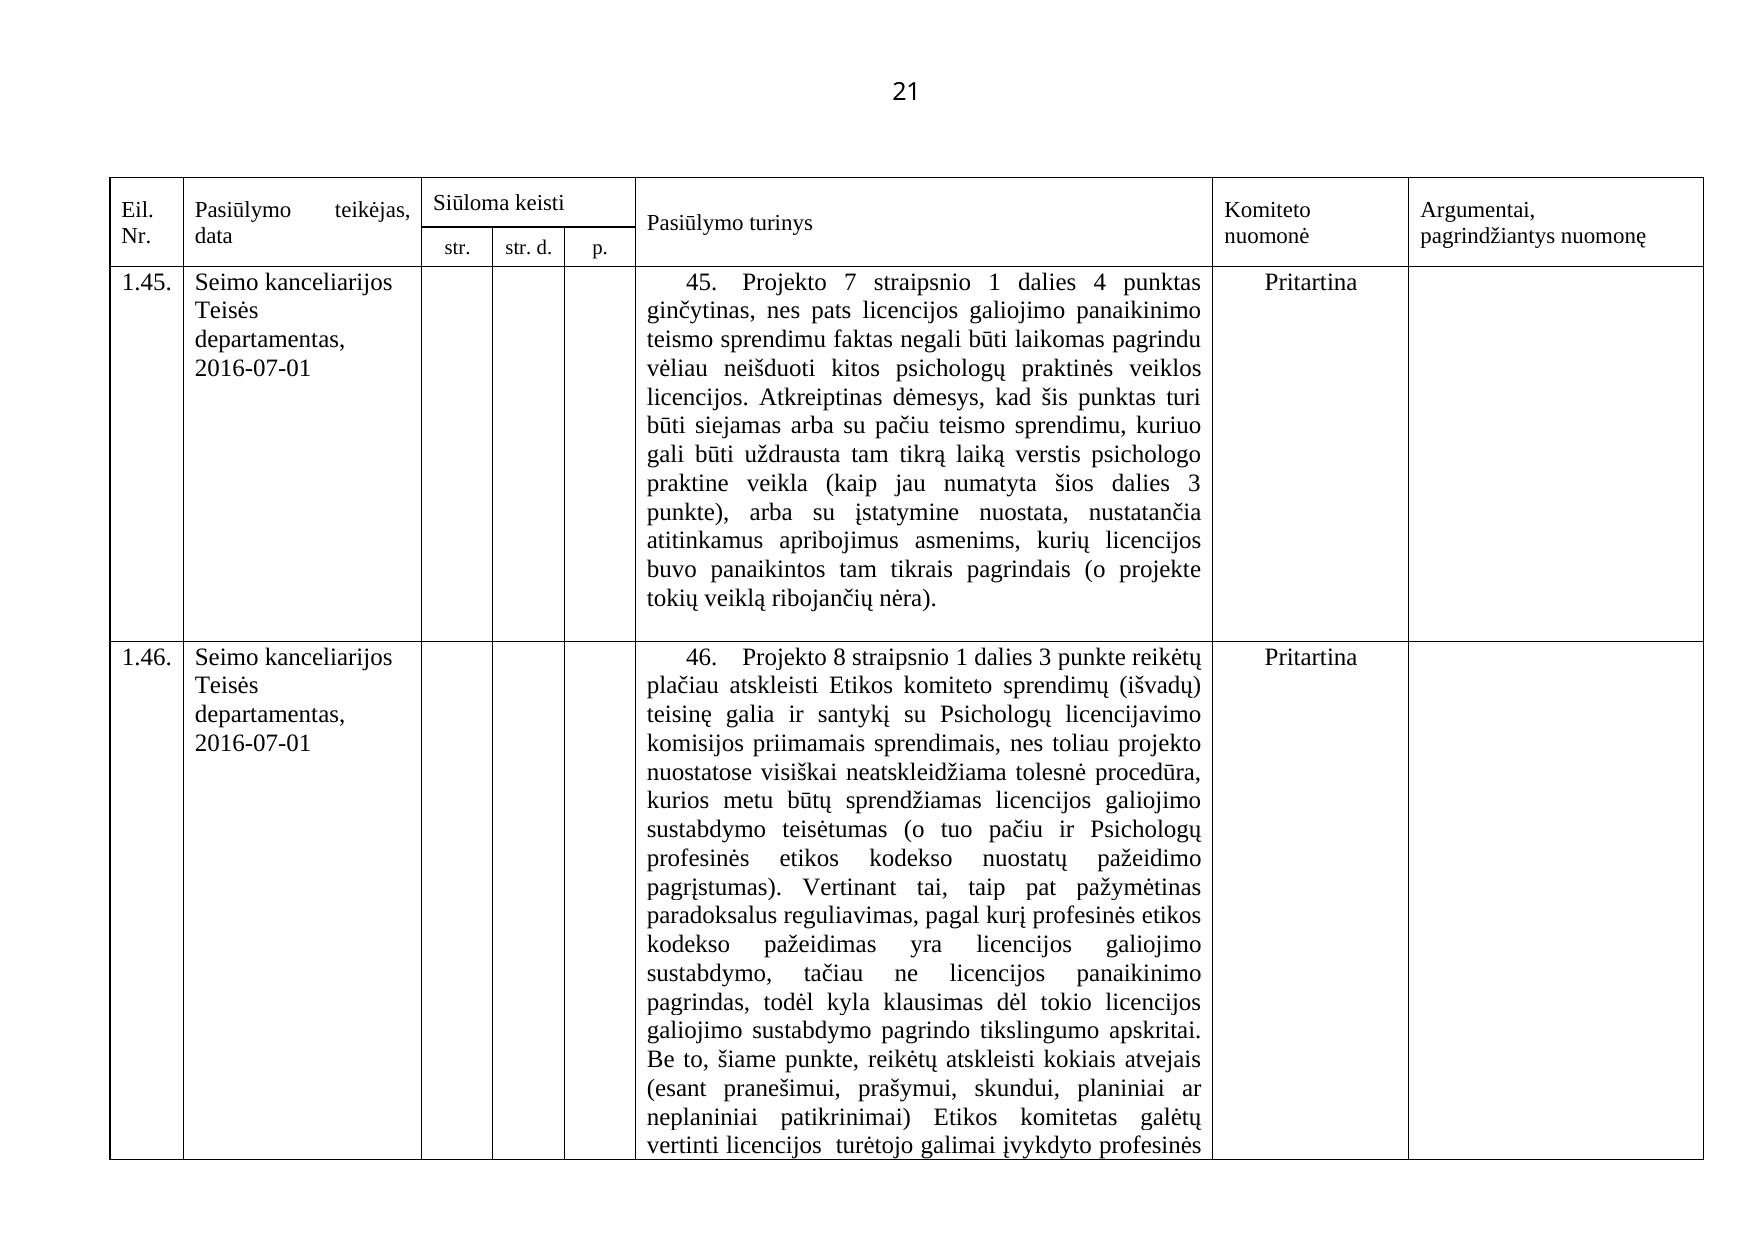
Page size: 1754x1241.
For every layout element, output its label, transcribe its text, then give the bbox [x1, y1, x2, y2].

table_cell [493, 642, 564, 1159]
table_header Siūloma keisti [422, 178, 635, 226]
table_cell [422, 267, 492, 641]
table_cell [1409, 642, 1703, 1159]
table_cell [565, 267, 635, 641]
table_cell [1409, 267, 1703, 641]
table_cell 1.46. [111, 642, 183, 1159]
table_header Komiteto nuomonė [1213, 178, 1408, 266]
table_header Pasiūlymo teikėjas, data [184, 178, 421, 266]
table_cell [422, 642, 492, 1159]
table_cell str. d. [493, 228, 564, 266]
table_cell p. [565, 228, 635, 266]
table_cell Seimo kanceliarijos Teisės departamentas, 2016-07-01 [184, 642, 421, 1159]
table_cell Pritartina [1213, 267, 1408, 641]
table_header Eil. Nr. [111, 178, 183, 266]
table_cell 1.45. [111, 267, 183, 641]
table_cell Pritartina [1213, 642, 1408, 1159]
table_header Argumentai, pagrindžiantys nuomonę [1409, 178, 1703, 266]
table_cell [565, 642, 635, 1159]
table_header Pasiūlymo turinys [636, 178, 1212, 266]
table_cell [493, 267, 564, 641]
table_cell str. [422, 228, 492, 266]
table_cell Seimo kanceliarijos Teisės departamentas, 2016-07-01 [184, 267, 421, 641]
